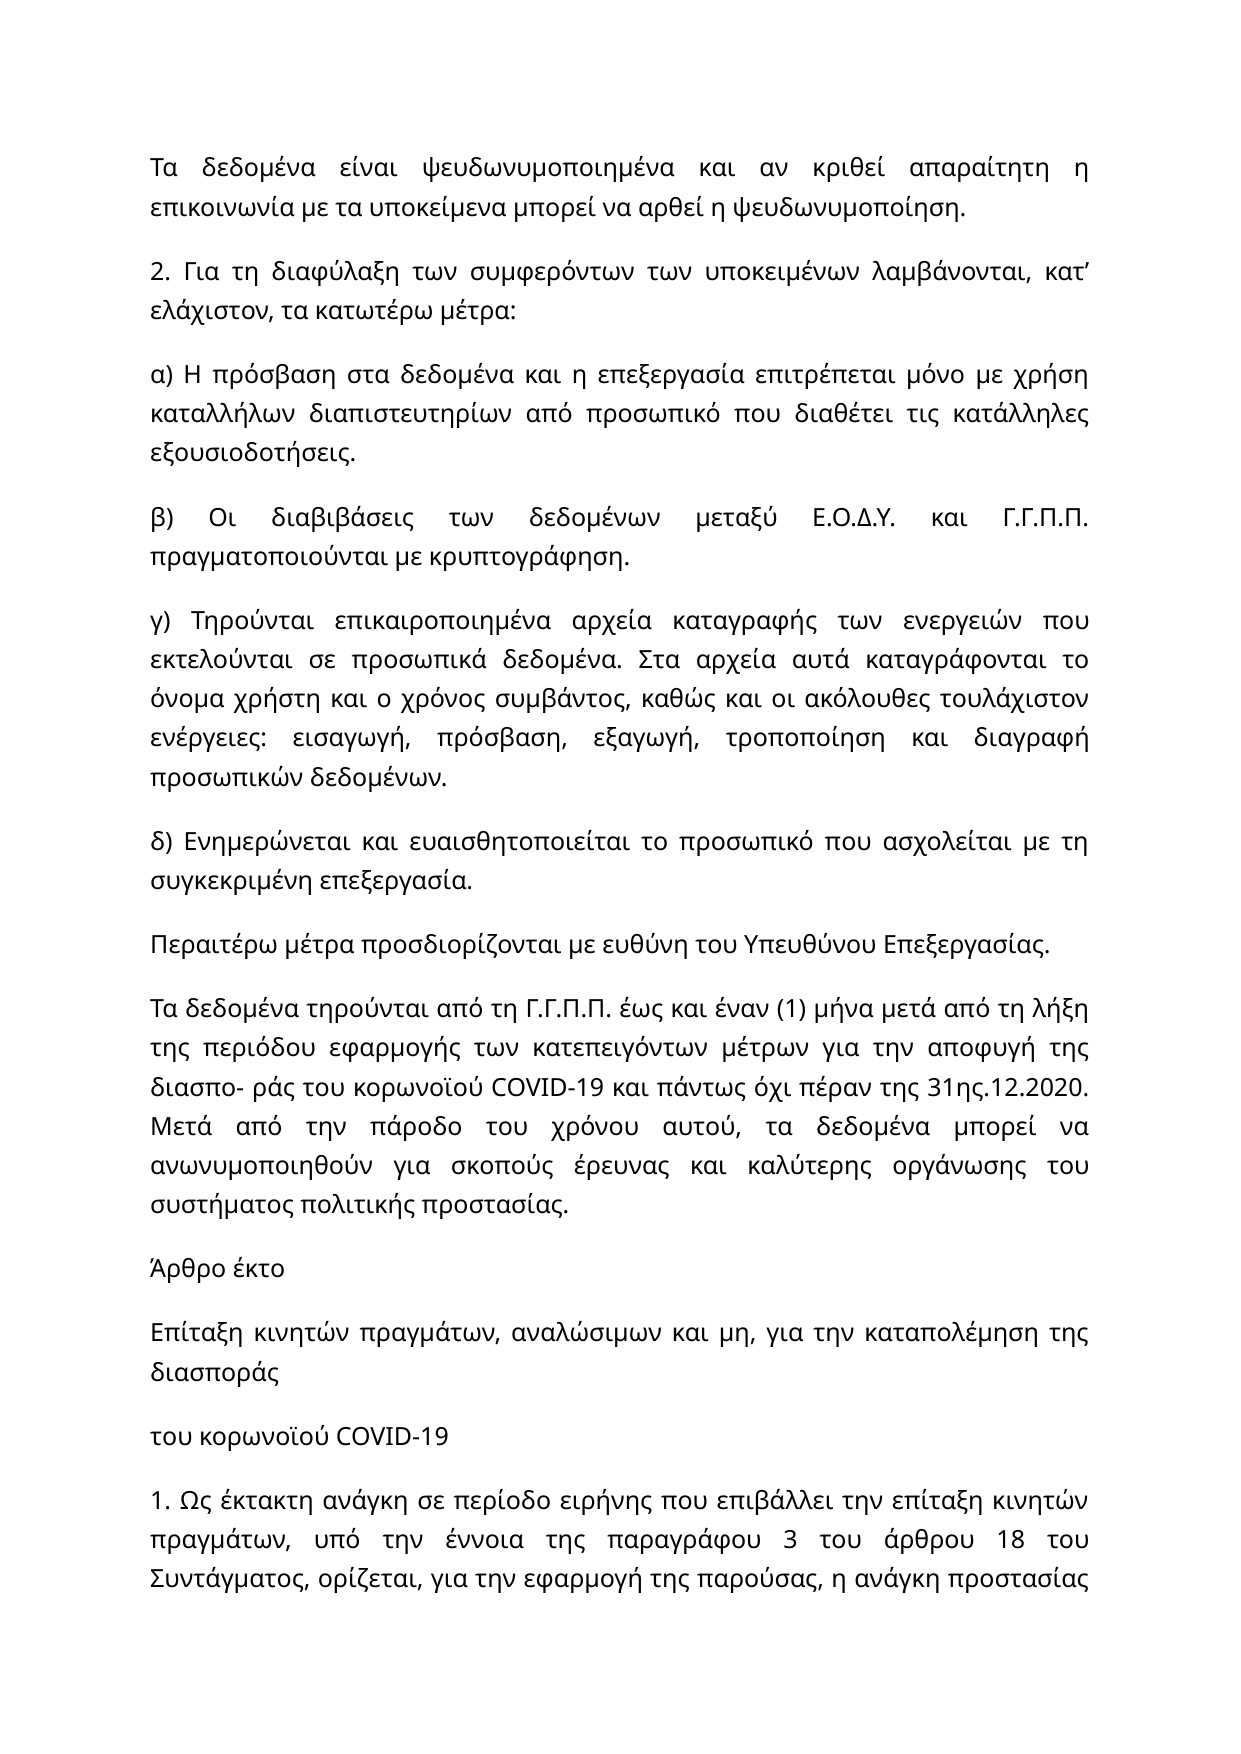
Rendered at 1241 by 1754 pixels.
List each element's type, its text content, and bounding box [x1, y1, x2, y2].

text 2. Για τη διαφύλαξη των συμφερόντων των υποκειμένων λαμβάνονται, κατ’ ελάχιστον, τα κατωτέρω μέτρα: [150, 253, 1090, 327]
text Επίταξη κινητών πραγμάτων, αναλώσιμων και μη, για την καταπολέμηση της διασποράς [150, 1315, 1090, 1388]
text Άρθρο έκτο [150, 1251, 1090, 1285]
text β) Οι διαβιβάσεις των δεδομένων μεταξύ Ε.Ο.Δ.Υ. και Γ.Γ.Π.Π. πραγματοποιούνται με κρυπτογράφηση. [150, 499, 1090, 572]
text Τα δεδομένα τηρούνται από τη Γ.Γ.Π.Π. έως και έναν (1) μήνα μετά από τη λήξη της περιόδου εφαρμογής των κατεπειγόντων μέτρων για την αποφυγή της διασπο- ράς του κορωνοϊού COVID-19 και πάντως όχι πέραν της 31ης.12.2020. Μετά από την πάροδο του χρόνου αυτού, τα δεδομένα μπορεί να ανωνυμοποιηθούν για σκοπούς έρευνας και καλύτερης οργάνωσης του συστήματος πολιτικής προστασίας. [150, 991, 1090, 1221]
text δ) Ενημερώνεται και ευαισθητοποιείται το προσωπικό που ασχολείται με τη συγκεκριμένη επεξεργασία. [150, 823, 1090, 897]
text 1. Ως έκτακτη ανάγκη σε περίοδο ειρήνης που επιβάλλει την επίταξη κινητών πραγμάτων, υπό την έννοια της παραγράφου 3 του άρθρου 18 του Συντάγματος, ορίζεται, για την εφαρμογή της παρούσας, η ανάγκη προστασίας [150, 1482, 1090, 1595]
text Περαιτέρω μέτρα προσδιορίζονται με ευθύνη του Υπευθύνου Επεξεργασίας. [150, 927, 1090, 961]
text α) Η πρόσβαση στα δεδομένα και η επεξεργασία επιτρέπεται μόνο με χρήση καταλλήλων διαπιστευτηρίων από προσωπικό που διαθέτει τις κατάλληλες εξουσιοδοτήσεις. [150, 357, 1090, 469]
text του κορωνοϊού COVID-19 [150, 1418, 1090, 1452]
text γ) Τηρούνται επικαιροποιημένα αρχεία καταγραφής των ενεργειών που εκτελούνται σε προσωπικά δεδομένα. Στα αρχεία αυτά καταγράφονται το όνομα χρήστη και ο χρόνος συμβάντος, καθώς και οι ακόλουθες τουλάχιστον ενέργειες: εισαγωγή, πρόσβαση, εξαγωγή, τροποποίηση και διαγραφή προσωπικών δεδομένων. [150, 602, 1090, 793]
text Τα δεδομένα είναι ψευδωνυμοποιημένα και αν κριθεί απαραίτητη η επικοινωνία με τα υποκείμενα μπορεί να αρθεί η ψευδωνυμοποίηση. [150, 150, 1090, 223]
